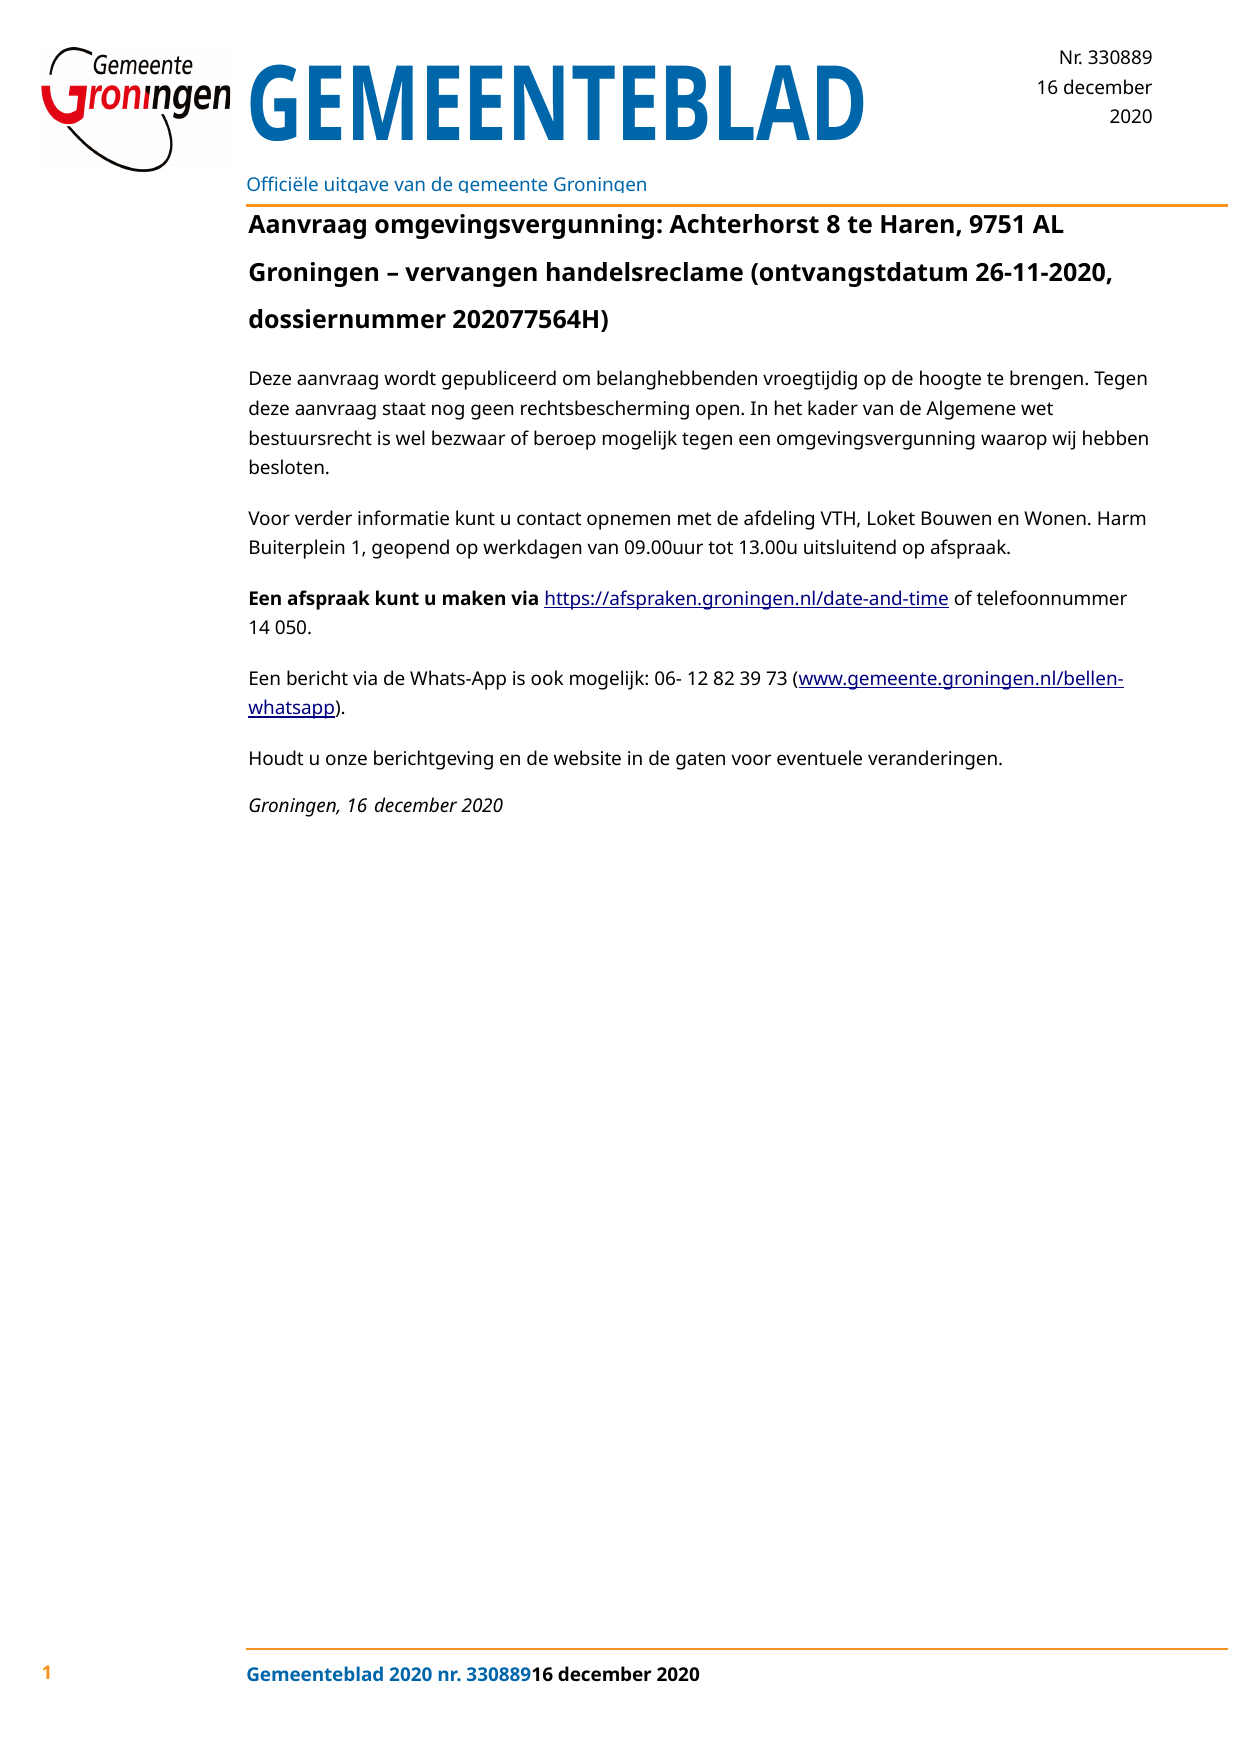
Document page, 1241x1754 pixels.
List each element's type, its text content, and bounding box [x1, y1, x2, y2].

text Houdt u onze berichtgeving en de website in de gaten voor eventuele veranderingen. [248, 745, 1152, 770]
text Deze aanvraag wordt gepubliceerd om belanghebbenden vroegtijdig op de hoogte te brengen. Tegen deze aanvraag staat nog geen rechtsbescherming open. In het kader van de Algemene wet bestuursrecht is wel bezwaar of beroep mogelijk tegen een omgevingsvergunning waarop wij hebben besloten. [248, 366, 1152, 480]
text Een afspraak kunt u maken via https://afspraken.groningen.nl/date-and-time of telefoonnummer 14 050. [248, 585, 1152, 640]
picture [41, 47, 231, 172]
text Aanvraag omgevingsvergunning: Achterhorst 8 te Haren, 9751 AL Groningen – vervangen handelsreclame (ontvangstdatum 26-11-2020, dossiernummer 202077564H) [248, 207, 1152, 336]
text Voor verder informatie kunt u contact opnemen met de afdeling VTH, Loket Bouwen en Wonen. Harm Buiterplein 1, geopend op werkdagen van 09.00uur tot 13.00u uitsluitend op afspraak. [248, 505, 1152, 560]
text Groningen, 16 december 2020 [248, 792, 1152, 818]
text Een bericht via de Whats-App is ook mogelijk: 06- 12 82 39 73 (www.gemeente.groningen.nl/bellen-whatsapp). [248, 665, 1152, 720]
